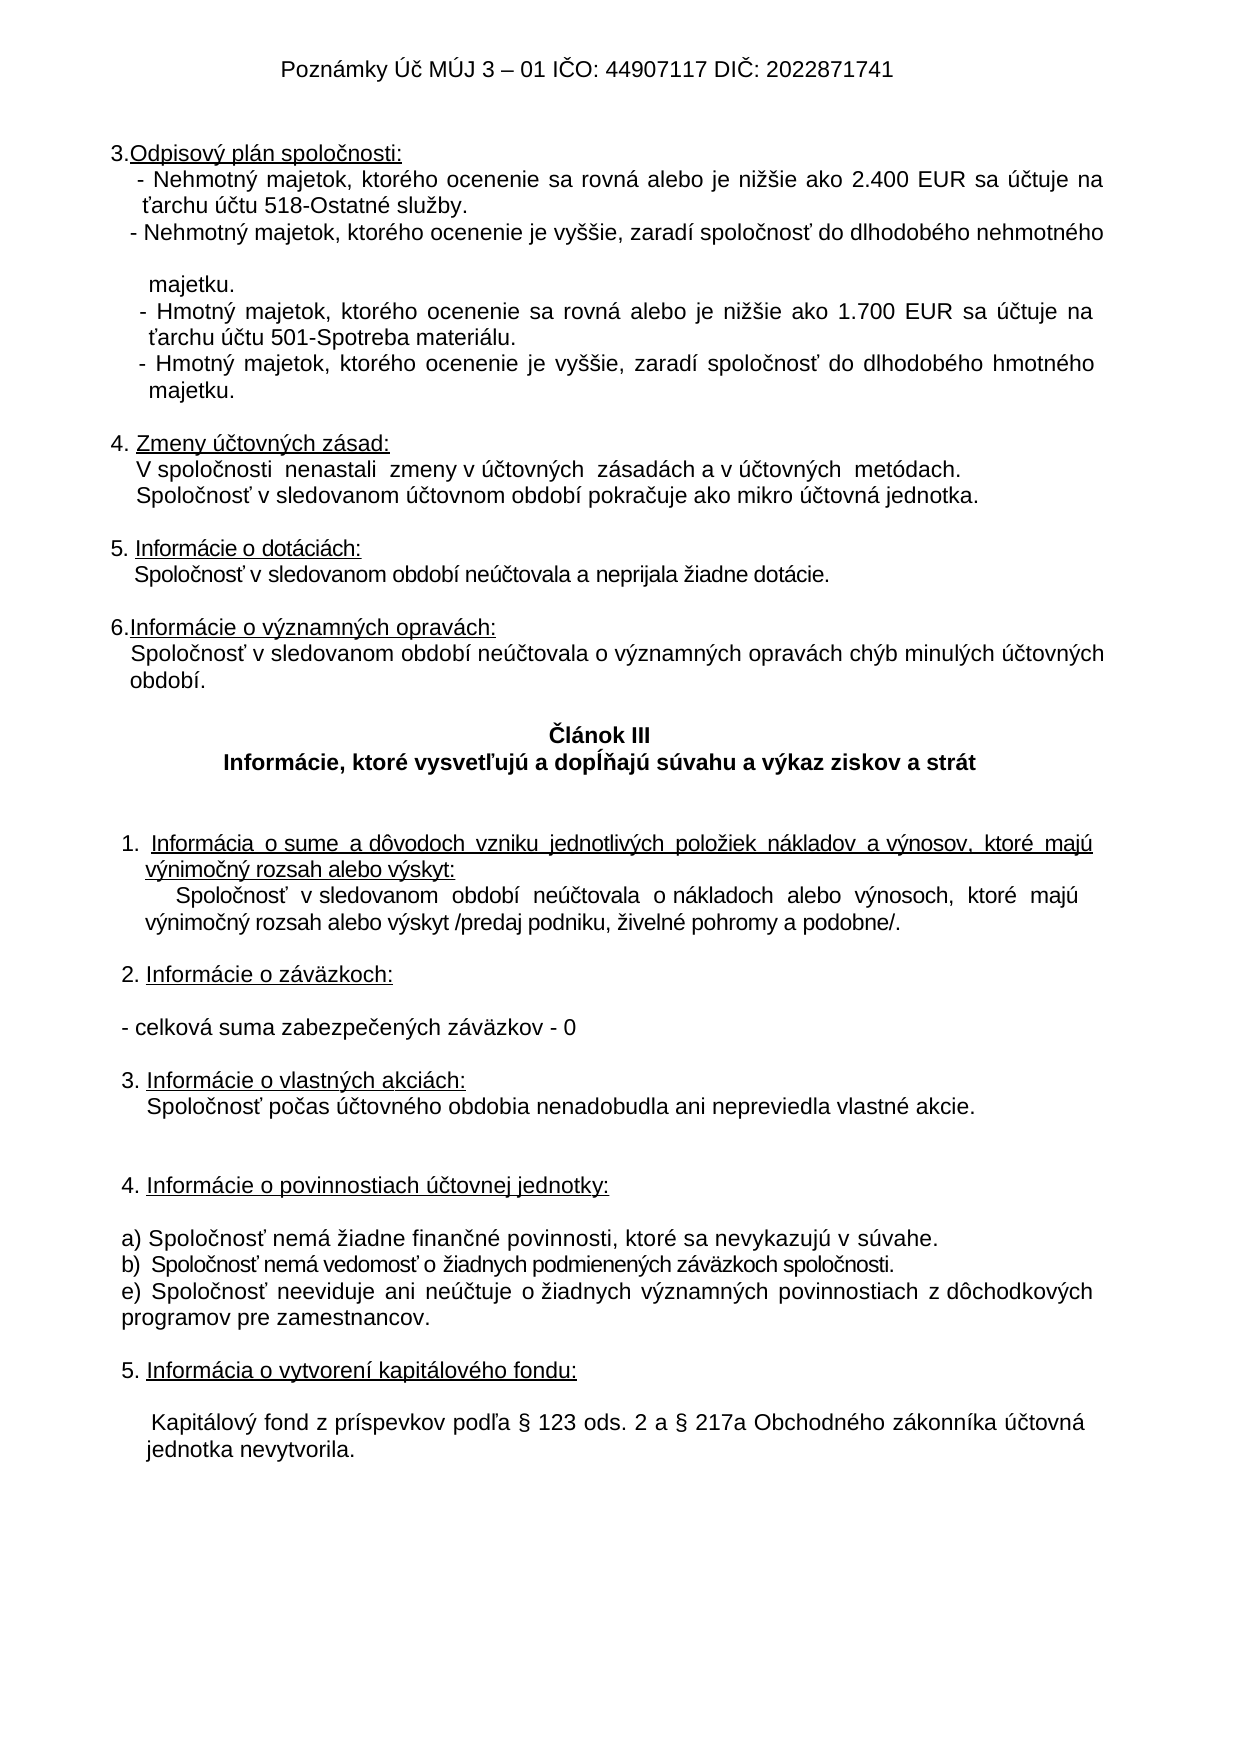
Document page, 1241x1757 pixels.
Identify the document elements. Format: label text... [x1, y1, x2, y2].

text 5. Informácie o dotáciách: [110, 535, 1105, 561]
text Spoločnosť počas účtovného obdobia nenadobudla ani nepreviedla vlastné akcie. [121, 1093, 1093, 1119]
text 3. Informácie o vlastných akciách: [121, 1067, 1093, 1093]
text 6.Informácie o významných opravách: [110, 614, 1105, 640]
text - Hmotný majetok, ktorého ocenenie sa rovná alebo je nižšie ako 1.700 EUR sa účtuje na ťarchu účtu 501-Spotreba materiálu. [110, 298, 1105, 350]
text 1. Informácia o sume a dôvodoch vzniku jednotlivých položiek nákladov a výnosov, ktoré majú výnimočný rozsah alebo výskyt: [121, 829, 1093, 882]
text V spoločnosti nenastali zmeny v účtovných zásadách a v účtovných metódach. Spoločnosť v sledovanom účtovnom období pokračuje ako mikro účtovná jednotka. [110, 456, 1105, 508]
text Spoločnosť v sledovanom období neúčtovala o významných opravách chýb minulých účtovných období. [110, 640, 1105, 693]
text 2. Informácie o záväzkoch: [121, 961, 1093, 988]
text Spoločnosť v sledovanom období neúčtovala a neprijala žiadne dotácie. [110, 561, 1105, 588]
text - Nehmotný majetok, ktorého ocenenie sa rovná alebo je nižšie ako 2.400 EUR sa účtuje na ťarchu účtu 518-Ostatné služby. [110, 166, 1105, 219]
text - Nehmotný majetok, ktorého ocenenie je vyššie, zaradí spoločnosť do dlhodobého nehmotného majetku. [110, 219, 1105, 298]
text Informácie, ktoré vysvetľujú a dopĺňajú súvahu a výkaz ziskov a strát [110, 749, 1088, 775]
text Spoločnosť v sledovanom období neúčtovala o nákladoch alebo výnosoch, ktoré majú výnimočný rozsah alebo výskyt /predaj podniku, živelné pohromy a podobne/. [121, 882, 1093, 935]
text a) Spoločnosť nemá žiadne finančné povinnosti, ktoré sa nevykazujú v súvahe. [121, 1225, 1093, 1251]
text - celková suma zabezpečených záväzkov - 0 [121, 1014, 1093, 1040]
text 5. Informácia o vytvorení kapitálového fondu: [121, 1357, 1093, 1383]
text - Hmotný majetok, ktorého ocenenie je vyššie, zaradí spoločnosť do dlhodobého hmotného majetku. [110, 350, 1105, 403]
subtitle Článok III [110, 722, 1088, 749]
text 4. Zmeny účtovných zásad: [110, 429, 1105, 456]
text 4. Informácie o povinnostiach účtovnej jednotky: [121, 1172, 1093, 1198]
text e) Spoločnosť neeviduje ani neúčtuje o žiadnych významných povinnostiach z dôchodkových programov pre zamestnancov. [121, 1278, 1093, 1330]
text 3.Odpisový plán spoločnosti: [110, 139, 1105, 166]
text b) Spoločnosť nemá vedomosť o žiadnych podmienených záväzkoch spoločnosti. [121, 1251, 1093, 1278]
text Kapitálový fond z príspevkov podľa § 123 ods. 2 a § 217a Obchodného zákonníka účtovná jednotka nevytvorila. [121, 1409, 1093, 1462]
